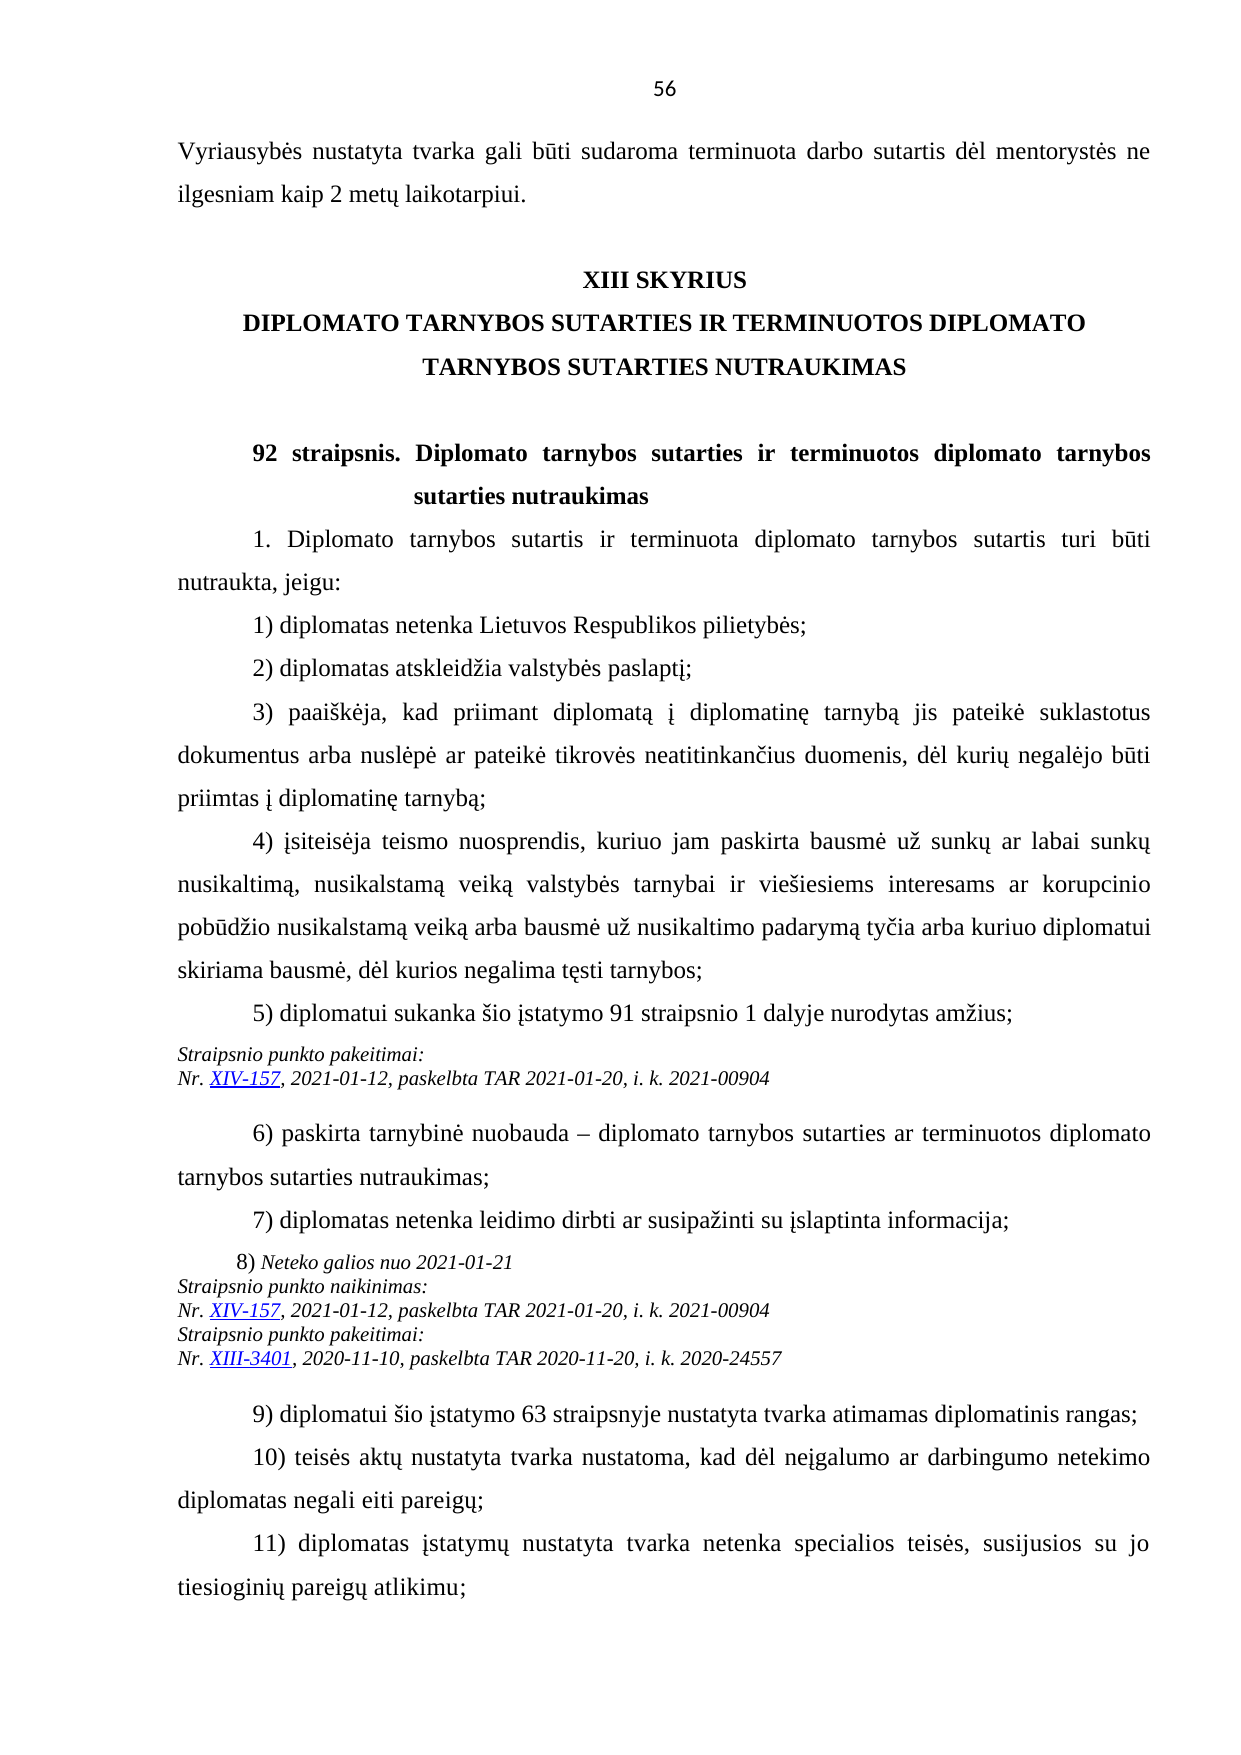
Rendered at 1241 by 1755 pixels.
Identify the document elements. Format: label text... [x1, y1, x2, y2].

text 6) paskirta tarnybinė nuobauda – diplomato tarnybos sutarties ar terminuotos diplomato tarnybos sutarties nutraukimas; [177, 1118, 1152, 1190]
text 9) diplomatui šio įstatymo 63 straipsnyje nustatyta tvarka atimamas diplomatinis rangas; [177, 1399, 1152, 1428]
text 5) diplomatui sukanka šio įstatymo 91 straipsnio 1 dalyje nurodytas amžius; [177, 998, 1152, 1027]
text 1. Diplomato tarnybos sutartis ir terminuota diplomato tarnybos sutartis turi būti nutraukta, jeigu: [177, 524, 1152, 596]
text Vyriausybės nustatyta tvarka gali būti sudaroma terminuota darbo sutartis dėl mentorystės ne ilgesniam kaip 2 metų laikotarpiui. [177, 136, 1152, 208]
text Straipsnio punkto naikinimas: [177, 1274, 1152, 1298]
text 92 straipsnis. Diplomato tarnybos sutarties ir terminuotos diplomato tarnybos sutarties nutraukimas [252, 438, 1152, 510]
text 7) diplomatas netenka leidimo dirbti ar susipažinti su įslaptinta informacija; [177, 1205, 1152, 1233]
text 1) diplomatas netenka Lietuvos Respublikos pilietybės; [177, 610, 1152, 639]
text Nr. XIV-157, 2021-01-12, paskelbta TAR 2021-01-20, i. k. 2021-00904 [177, 1298, 1152, 1322]
text 11) diplomatas įstatymų nustatyta tvarka netenka specialios teisės, susijusios su jo tiesioginių pareigų atlikimu; [177, 1528, 1152, 1600]
text 8) Neteko galios nuo 2021-01-21 [177, 1248, 1152, 1274]
text Straipsnio punkto pakeitimai: [177, 1042, 1152, 1066]
text Nr. XIV-157, 2021-01-12, paskelbta TAR 2021-01-20, i. k. 2021-00904 [177, 1066, 1152, 1090]
text 3) paaiškėja, kad priimant diplomatą į diplomatinę tarnybą jis pateikė suklastotus dokumentus arba nuslėpė ar pateikė tikrovės neatitinkančius duomenis, dėl kurių negalėjo būti priimtas į diplomatinę tarnybą; [177, 697, 1152, 812]
text DIPLOMATO TARNYBOS SUTARTIES IR TERMINUOTOS DIPLOMATO TARNYBOS SUTARTIES NUTRAUKIMAS [177, 308, 1152, 380]
text Nr. XIII-3401, 2020-11-10, paskelbta TAR 2020-11-20, i. k. 2020-24557 [177, 1346, 1152, 1370]
text 2) diplomatas atskleidžia valstybės paslaptį; [177, 653, 1152, 682]
text Straipsnio punkto pakeitimai: [177, 1322, 1152, 1346]
text XIII SKYRIUS [177, 265, 1152, 294]
text 4) įsiteisėja teismo nuosprendis, kuriuo jam paskirta bausmė už sunkų ar labai sunkų nusikaltimą, nusikalstamą veiką valstybės tarnybai ir viešiesiems interesams ar korupcinio pobūdžio nusikalstamą veiką arba bausmė už nusikaltimo padarymą tyčia arba kuriuo diplomatui skiriama bausmė, dėl kurios negalima tęsti tarnybos; [177, 826, 1152, 984]
text 10) teisės aktų nustatyta tvarka nustatoma, kad dėl neįgalumo ar darbingumo netekimo diplomatas negali eiti pareigų; [177, 1442, 1152, 1514]
